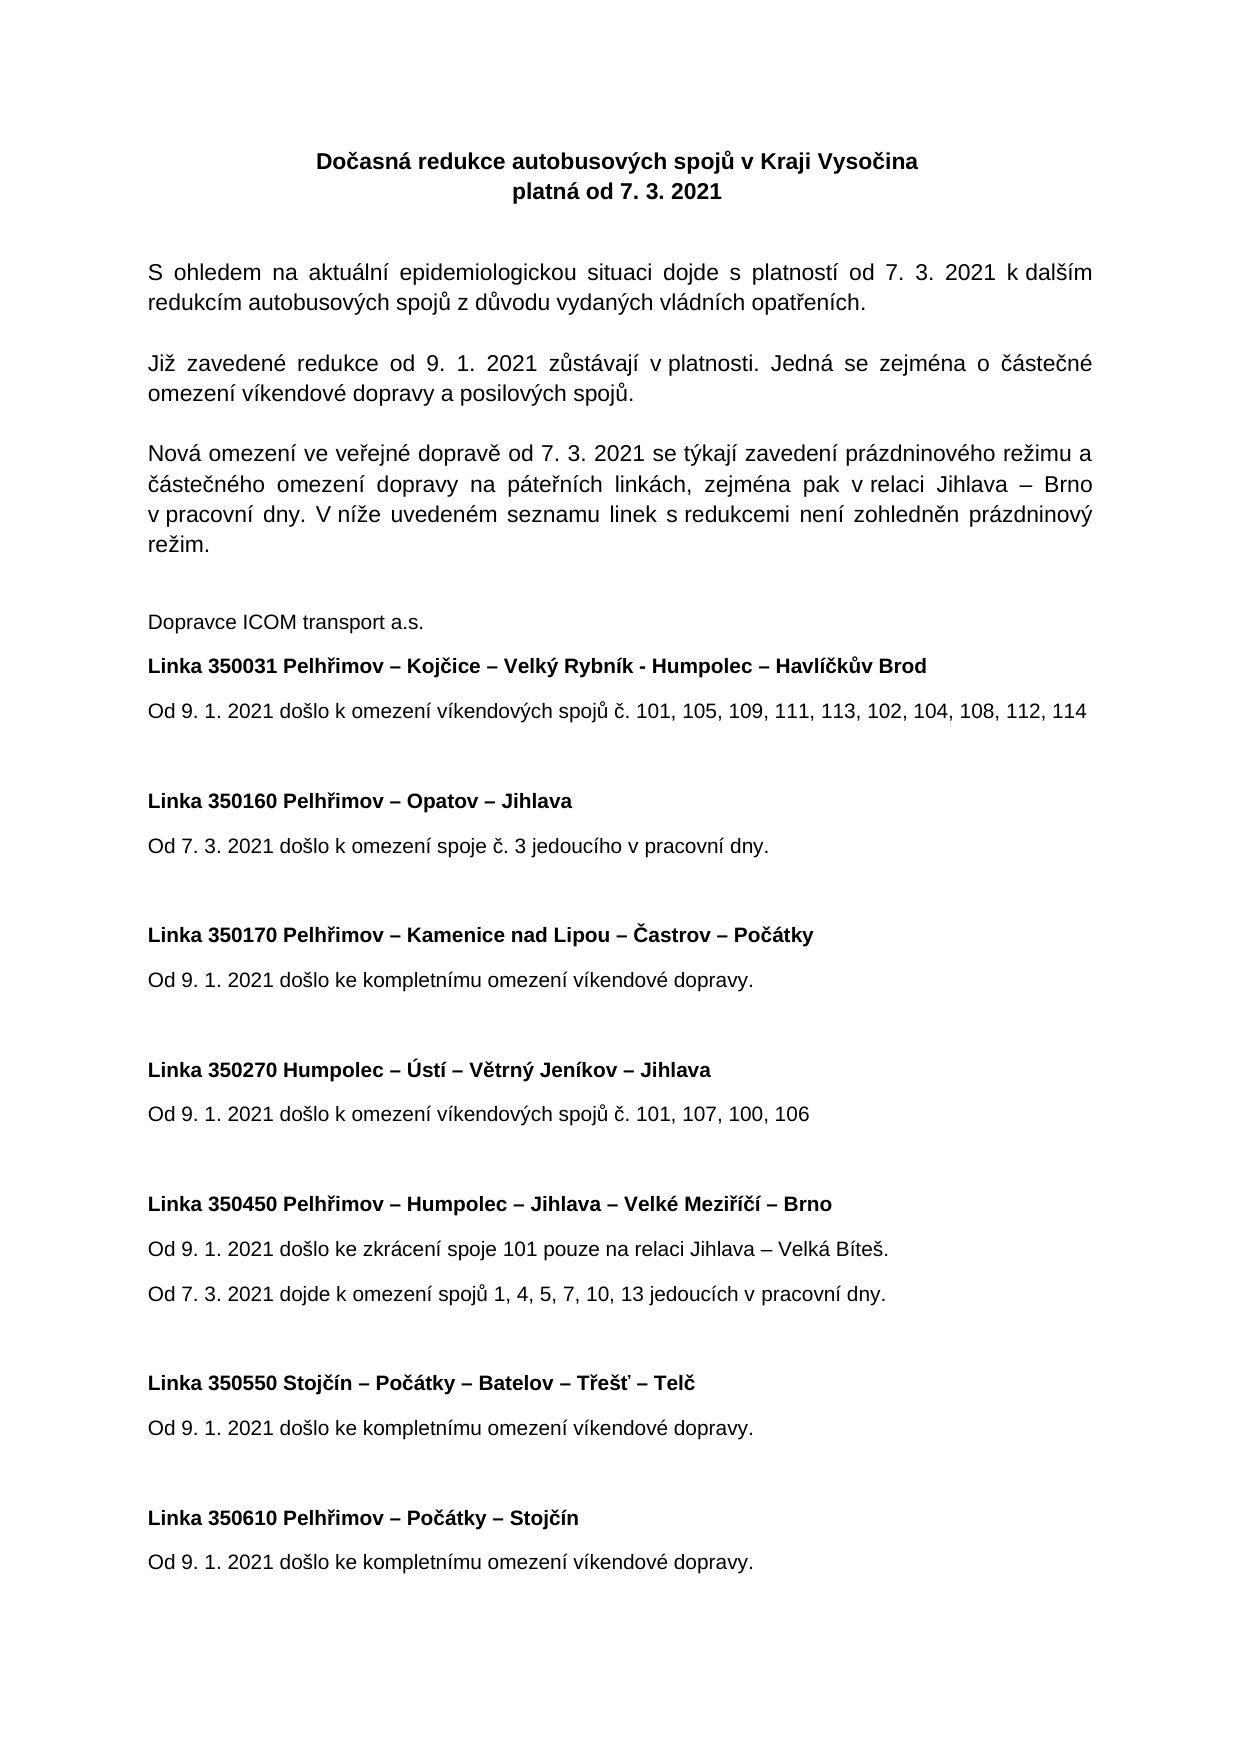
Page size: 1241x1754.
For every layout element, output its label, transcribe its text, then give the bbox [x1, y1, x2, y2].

text Linka 350450 Pelhřimov – Humpolec – Jihlava – Velké Meziříčí – Brno [148, 1192, 1093, 1216]
text S ohledem na aktuální epidemiologickou situaci dojde s platností od 7. 3. 2021 k dalším redukcím autobusových spojů z důvodu vydaných vládních opatřeních. [148, 259, 1093, 316]
text Již zavedené redukce od 9. 1. 2021 zůstávají v platnosti. Jedná se zejména o částečné omezení víkendové dopravy a posilových spojů. [148, 350, 1093, 406]
text Linka 350270 Humpolec – Ústí – Větrný Jeníkov – Jihlava [148, 1057, 1093, 1081]
text Od 7. 3. 2021 dojde k omezení spojů 1, 4, 5, 7, 10, 13 jedoucích v pracovní dny. [148, 1281, 1093, 1305]
text Od 9. 1. 2021 došlo k omezení víkendových spojů č. 101, 107, 100, 106 [148, 1102, 1093, 1126]
text Od 9. 1. 2021 došlo k omezení víkendových spojů č. 101, 105, 109, 111, 113, 102, 104, 108, 112, 114 [148, 699, 1093, 723]
text Linka 350170 Pelhřimov – Kamenice nad Lipou – Častrov – Počátky [148, 923, 1093, 947]
text Od 9. 1. 2021 došlo ke kompletnímu omezení víkendové dopravy. [148, 1416, 1093, 1440]
text Linka 350160 Pelhřimov – Opatov – Jihlava [148, 789, 1093, 813]
text Dočasná redukce autobusových spojů v Kraji Vysočina platná od 7. 3. 2021 [148, 148, 1093, 204]
text Od 9. 1. 2021 došlo ke zkrácení spoje 101 pouze na relaci Jihlava – Velká Bíteš. [148, 1237, 1093, 1261]
text Linka 350031 Pelhřimov – Kojčice – Velký Rybník - Humpolec – Havlíčkův Brod [148, 654, 1093, 678]
text Od 9. 1. 2021 došlo ke kompletnímu omezení víkendové dopravy. [148, 968, 1093, 992]
text Od 7. 3. 2021 došlo k omezení spoje č. 3 jedoucího v pracovní dny. [148, 833, 1093, 857]
text Nová omezení ve veřejné dopravě od 7. 3. 2021 se týkají zavedení prázdninového režimu a částečného omezení dopravy na páteřních linkách, zejména pak v relaci Jihlava – Brno v pracovní dny. V níže uvedeném seznamu linek s redukcemi není zohledněn prázdninový režim. [148, 440, 1093, 557]
text Linka 350610 Pelhřimov – Počátky – Stojčín [148, 1505, 1093, 1529]
text Od 9. 1. 2021 došlo ke kompletnímu omezení víkendové dopravy. [148, 1550, 1093, 1574]
text Dopravce ICOM transport a.s. [148, 609, 1093, 633]
text Linka 350550 Stojčín – Počátky – Batelov – Třešť – Telč [148, 1371, 1093, 1395]
